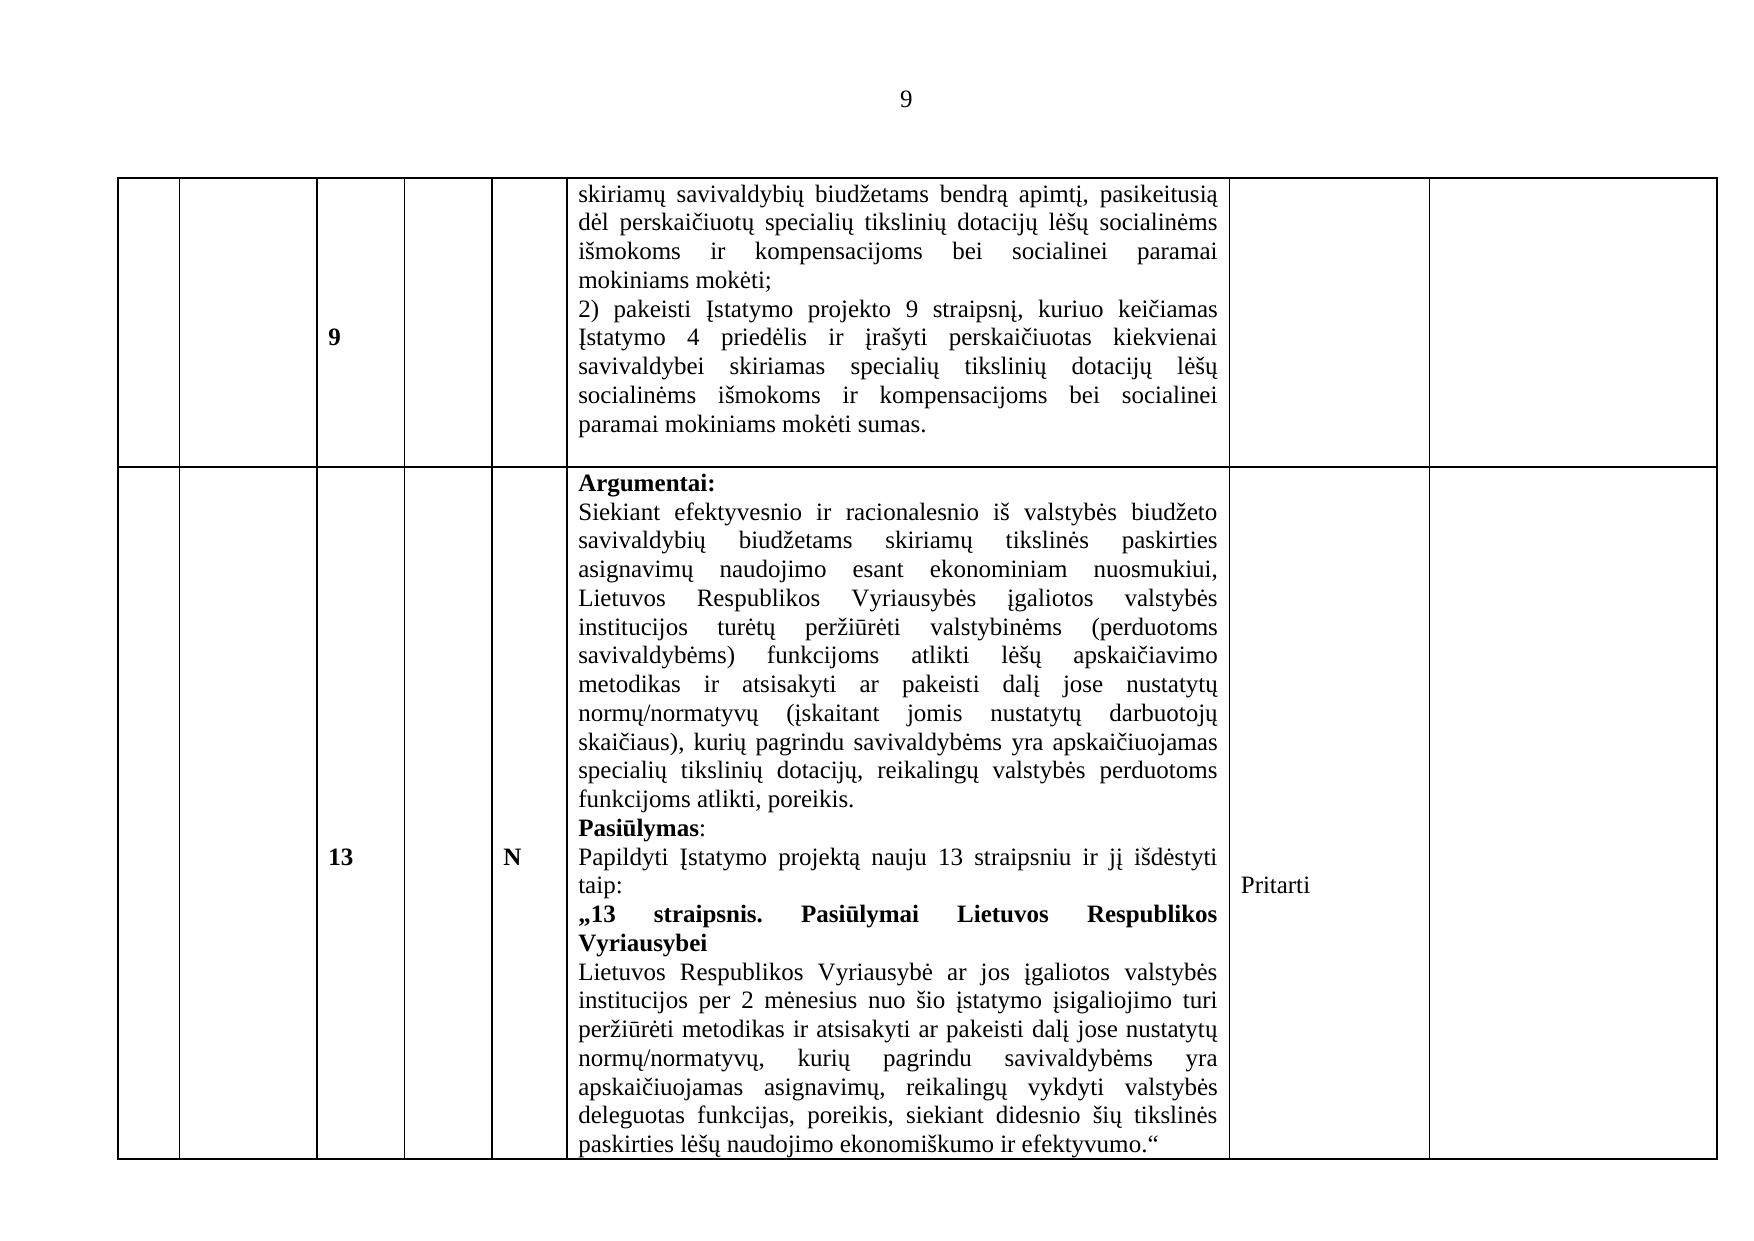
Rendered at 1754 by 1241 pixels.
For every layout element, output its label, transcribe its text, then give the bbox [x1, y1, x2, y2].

table_cell [119, 179, 179, 466]
table_cell skiriamų savivaldybių biudžetams bendrą apimtį, pasikeitusią dėl perskaičiuotų specialių tikslinių dotacijų lėšų socialinėms išmokoms ir kompensacijoms bei socialinei paramai mokiniams mokėti; 2) pakeisti Įstatymo projekto 9 straipsnį, kuriuo keičiamas Įstatymo 4 priedėlis ir įrašyti perskaičiuotas kiekvienai savivaldybei skiriamas specialių tikslinių dotacijų lėšų socialinėms išmokoms ir kompensacijoms bei socialinei paramai mokiniams mokėti sumas. [568, 179, 1229, 466]
table_cell N [493, 468, 566, 1158]
table_cell [1230, 179, 1429, 466]
table_cell [119, 468, 179, 1158]
table_cell Pritarti [1230, 468, 1429, 1158]
table_cell [493, 179, 566, 466]
table_cell [1430, 468, 1716, 1158]
table_cell 9 [318, 179, 404, 466]
table_cell Argumentai: Siekiant efektyvesnio ir racionalesnio iš valstybės biudžeto savivaldybių biudžetams skiriamų tikslinės paskirties asignavimų naudojimo esant ekonominiam nuosmukiui, Lietuvos Respublikos Vyriausybės įgaliotos valstybės institucijos turėtų peržiūrėti valstybinėms (perduotoms savivaldybėms) funkcijoms atlikti lėšų apskaičiavimo metodikas ir atsisakyti ar pakeisti dalį jose nustatytų normų/normatyvų (įskaitant jomis nustatytų darbuotojų skaičiaus), kurių pagrindu savivaldybėms yra apskaičiuojamas specialių tikslinių dotacijų, reikalingų valstybės perduotoms funkcijoms atlikti, poreikis. Pasiūlymas: Papildyti Įstatymo projektą nauju 13 straipsniu ir jį išdėstyti taip: „13 straipsnis. Pasiūlymai Lietuvos Respublikos Vyriausybei Lietuvos Respublikos Vyriausybė ar jos įgaliotos valstybės institucijos per 2 mėnesius nuo šio įstatymo įsigaliojimo turi peržiūrėti metodikas ir atsisakyti ar pakeisti dalį jose nustatytų normų/normatyvų, kurių pagrindu savivaldybėms yra apskaičiuojamas asignavimų, reikalingų vykdyti valstybės deleguotas funkcijas, poreikis, siekiant didesnio šių tikslinės paskirties lėšų naudojimo ekonomiškumo ir efektyvumo.“ [568, 468, 1229, 1158]
table_cell [180, 179, 316, 466]
table_cell 13 [318, 468, 404, 1158]
table_cell [405, 468, 491, 1158]
table_cell [1430, 179, 1716, 466]
table_cell [405, 179, 491, 466]
table_cell [180, 468, 316, 1158]
